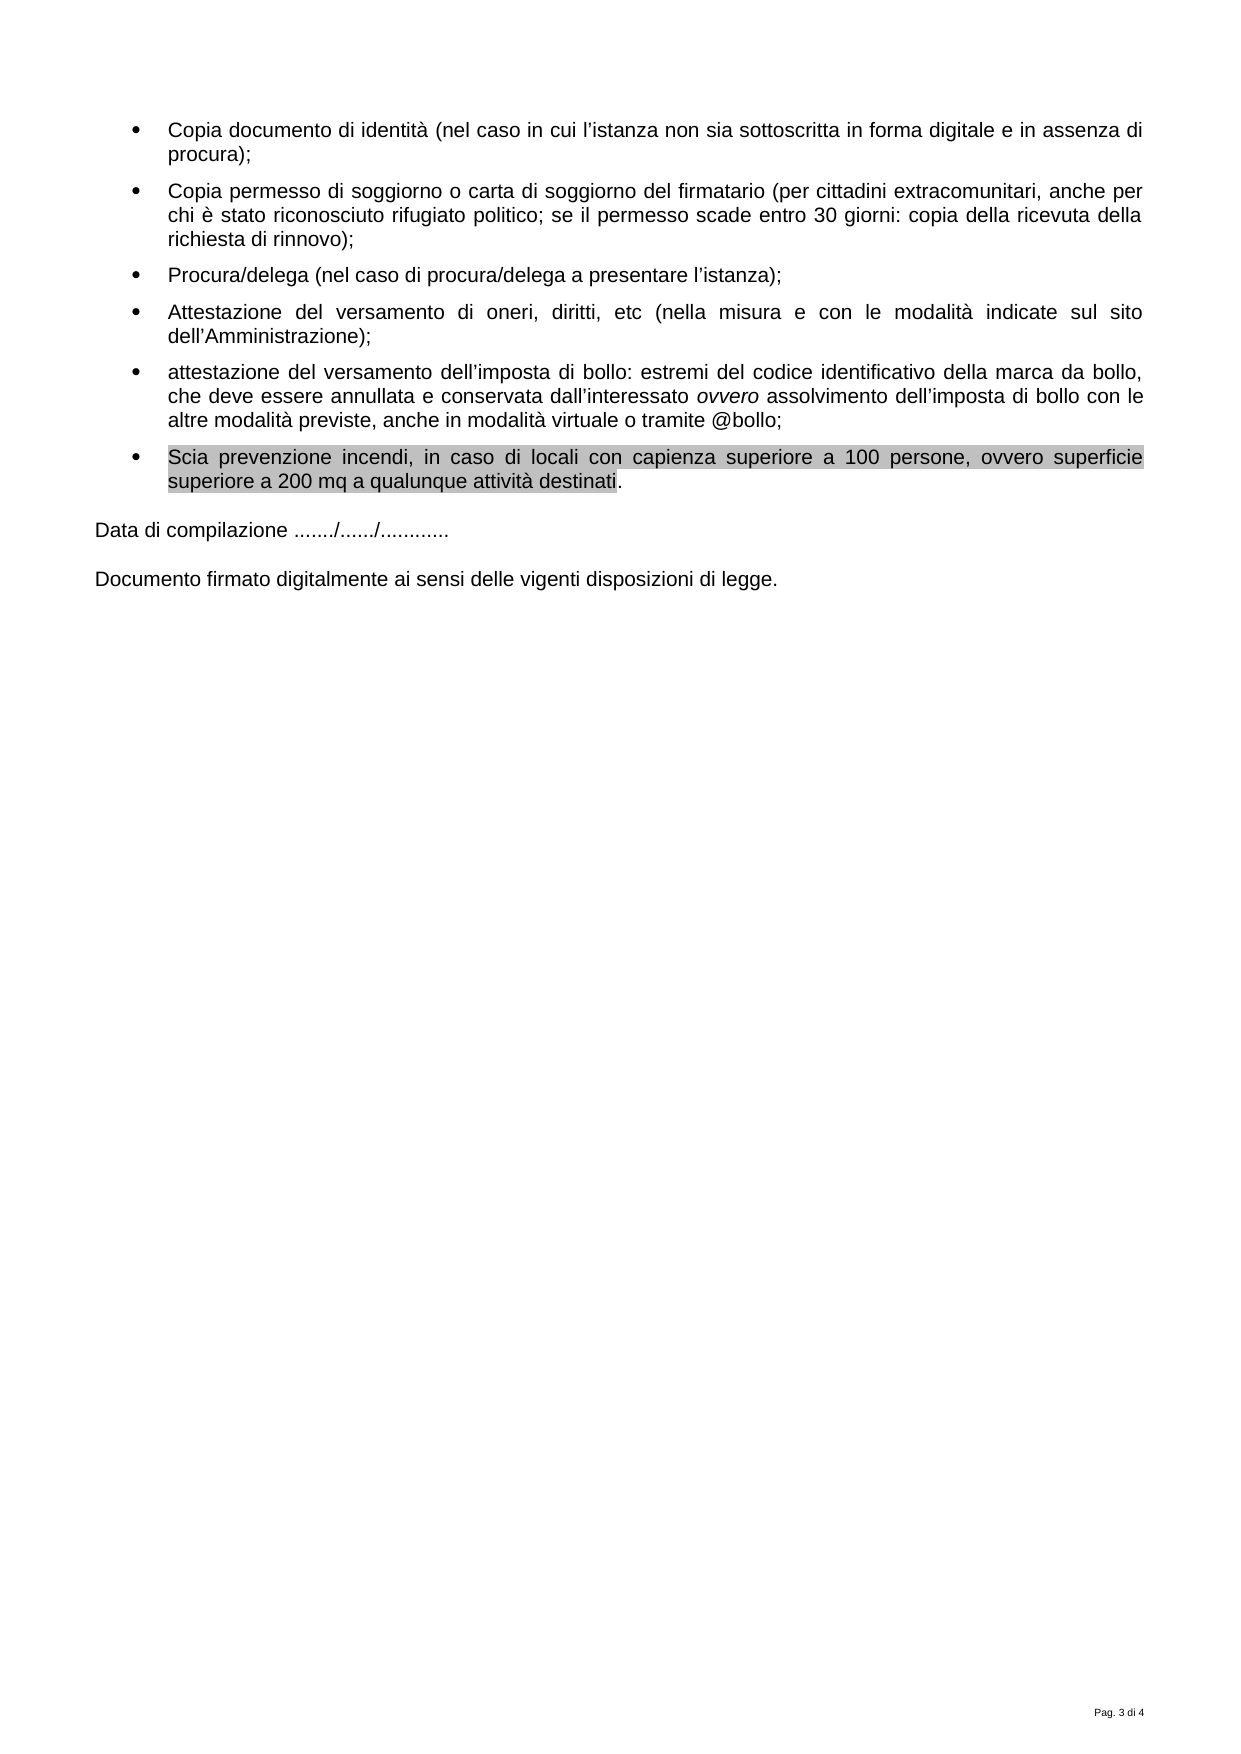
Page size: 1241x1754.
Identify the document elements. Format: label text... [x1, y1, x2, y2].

list attestazione del versamento dell’imposta di bollo: estremi del codice identificativo della marca da bollo, che deve essere annullata e conservata dall’interessato ovvero assolvimento dell’imposta di bollo con le altre modalità previste, anche in modalità virtuale o tramite @bollo; [132, 360, 1144, 432]
list Scia prevenzione incendi, in caso di locali con capienza superiore a 100 persone, ovvero superficie superiore a 200 mq a qualunque attività destinati. [132, 445, 1144, 493]
list Copia permesso di soggiorno o carta di soggiorno del firmatario (per cittadini extracomunitari, anche per chi è stato riconosciuto rifugiato politico; se il permesso scade entro 30 giorni: copia della ricevuta della richiesta di rinnovo); [132, 179, 1144, 251]
list Copia documento di identità (nel caso in cui l’istanza non sia sottoscritta in forma digitale e in assenza di procura); [132, 118, 1144, 166]
text Documento firmato digitalmente ai sensi delle vigenti disposizioni di legge. [94, 567, 1144, 591]
list Procura/delega (nel caso di procura/delega a presentare l’istanza); [132, 263, 1144, 287]
list Attestazione del versamento di oneri, diritti, etc (nella misura e con le modalità indicate sul sito dell’Amministrazione); [132, 300, 1144, 348]
text Data di compilazione ......./....../............ [94, 518, 1144, 542]
